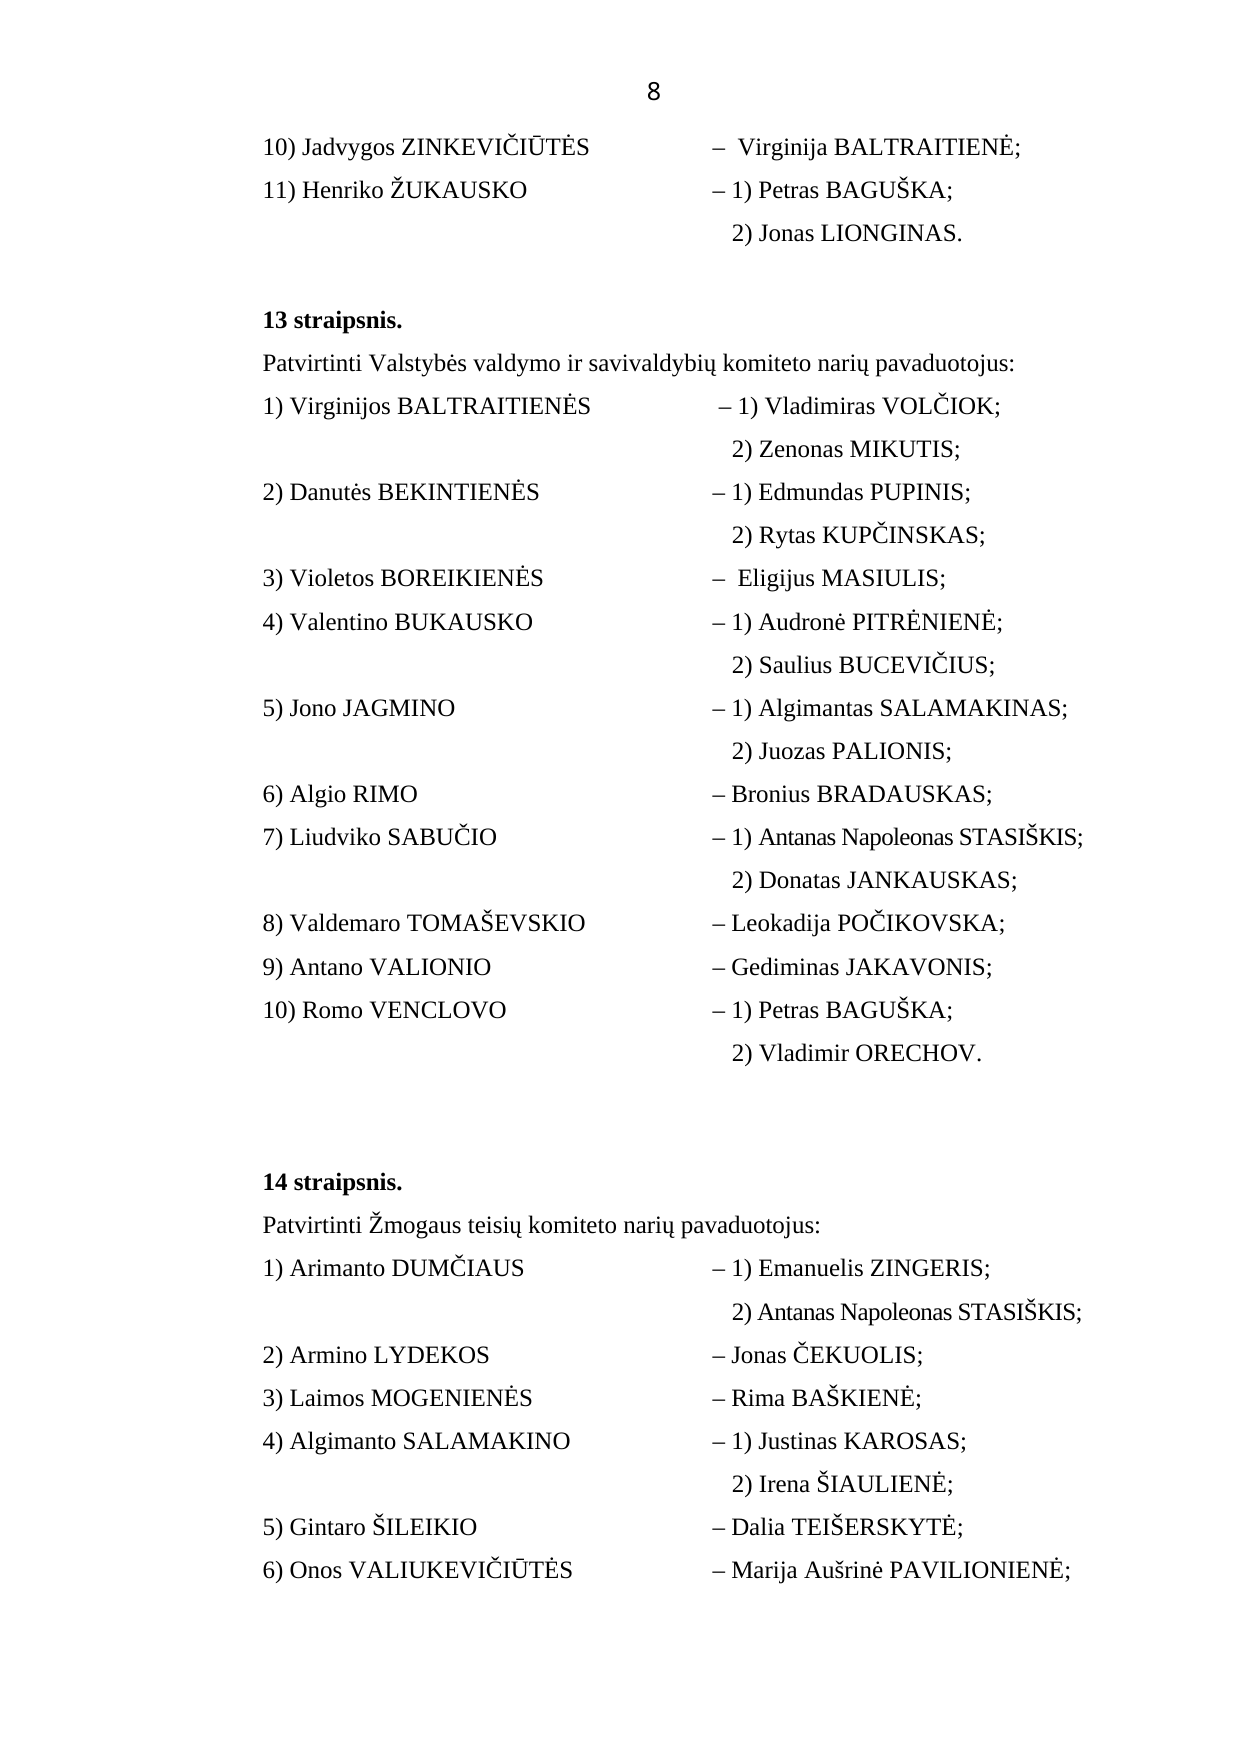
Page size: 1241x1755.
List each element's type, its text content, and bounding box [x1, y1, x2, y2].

text Patvirtinti Valstybės valdymo ir savivaldybių komiteto narių pavaduotojus: [187, 348, 1120, 377]
text 4) Valentino BUKAUSKO – 1) Audronė PITRĖNIENĖ; [187, 607, 1120, 635]
text Patvirtinti Žmogaus teisių komiteto narių pavaduotojus: [187, 1210, 1120, 1239]
text 2) Saulius BUCEVIČIUS; [187, 650, 1120, 678]
text 10) Jadvygos ZINKEVIČIŪTĖS – Virginija BALTRAITIENĖ; [187, 132, 1120, 161]
text 2) Antanas Napoleonas STASIŠKIS; [187, 1297, 1120, 1325]
text 1) Arimanto DUMČIAUS – 1) Emanuelis ZINGERIS; [187, 1253, 1120, 1282]
text 2) Donatas JANKAUSKAS; [187, 865, 1120, 894]
text 5) Gintaro ŠILEIKIO – Dalia TEIŠERSKYTĖ; [187, 1512, 1120, 1541]
text 14 straipsnis. [187, 1167, 1120, 1196]
text 11) Henriko ŽUKAUSKO – 1) Petras BAGUŠKA; [187, 175, 1120, 204]
text 2) Zenonas MIKUTIS; [187, 434, 1120, 463]
text 3) Violetos BOREIKIENĖS – Eligijus MASIULIS; [187, 563, 1120, 592]
text 2) Irena ŠIAULIENĖ; [712, 1469, 1120, 1498]
text 2) Rytas KUPČINSKAS; [187, 520, 1120, 549]
text 6) Algio RIMO – Bronius BRADAUSKAS; [187, 779, 1120, 808]
text 5) Jono JAGMINO – 1) Algimantas SALAMAKINAS; [187, 693, 1120, 722]
text 13 straipsnis. [187, 305, 1120, 333]
text 7) Liudviko SABUČIO – 1) Antanas Napoleonas STASIŠKIS; [187, 822, 1120, 851]
text 10) Romo VENCLOVO – 1) Petras BAGUŠKA; [187, 995, 1120, 1023]
text 2) Danutės BEKINTIENĖS – 1) Edmundas PUPINIS; [187, 477, 1120, 506]
text 8) Valdemaro TOMAŠEVSKIO – Leokadija POČIKOVSKA; [187, 908, 1120, 937]
text 3) Laimos MOGENIENĖS – Rima BAŠKIENĖ; [187, 1383, 1120, 1412]
text 2) Armino LYDEKOS – Jonas ČEKUOLIS; [187, 1340, 1120, 1368]
text 2) Jonas LIONGINAS. [187, 218, 1120, 247]
text 4) Algimanto SALAMAKINO – 1) Justinas KAROSAS; [187, 1426, 1120, 1455]
text 2) Vladimir ORECHOV. [187, 1038, 1120, 1067]
text 2) Juozas PALIONIS; [187, 736, 1120, 765]
text 1) Virginijos BALTRAITIENĖS – 1) Vladimiras VOLČIOK; [187, 391, 1120, 420]
text 9) Antano VALIONIO – Gediminas JAKAVONIS; [187, 952, 1120, 980]
text 6) Onos VALIUKEVIČIŪTĖS – Marija Aušrinė PAVILIONIENĖ; [187, 1555, 1120, 1584]
